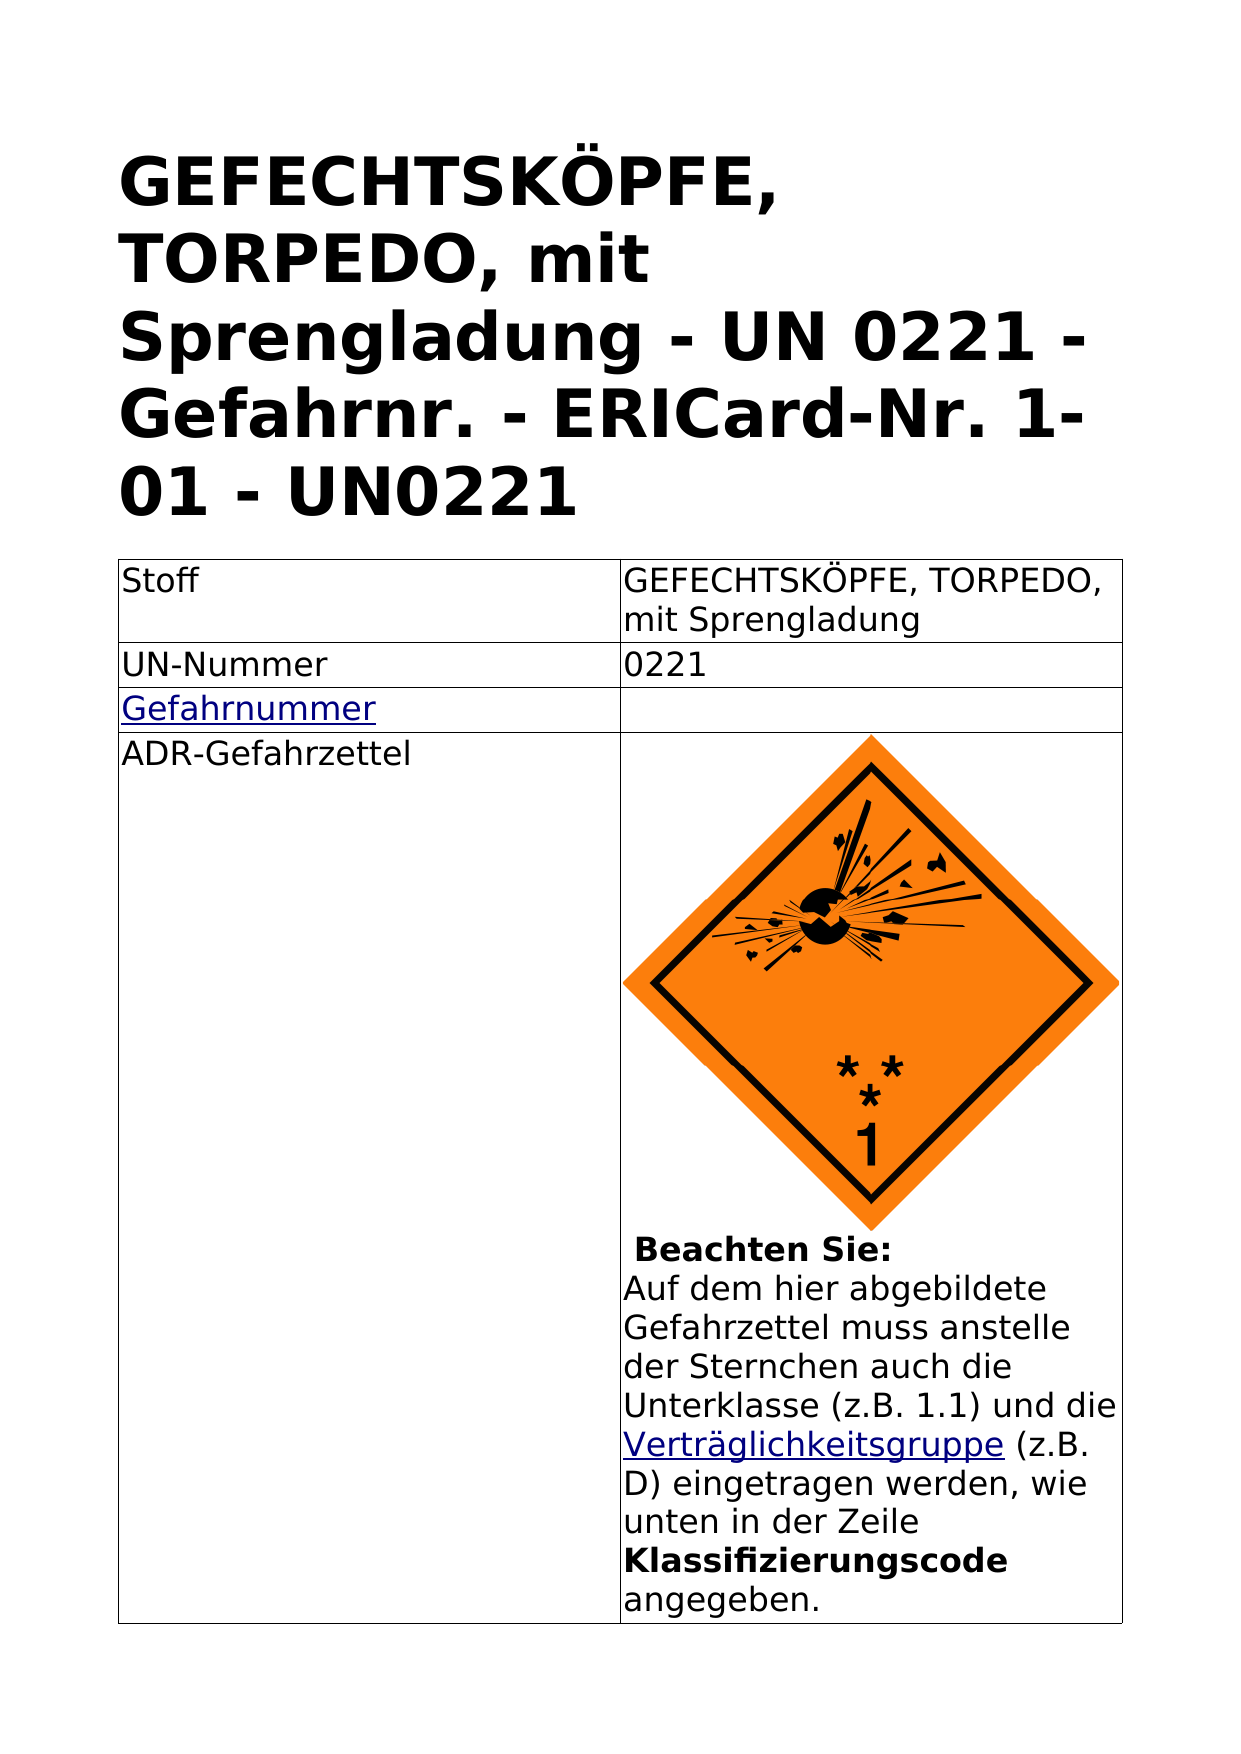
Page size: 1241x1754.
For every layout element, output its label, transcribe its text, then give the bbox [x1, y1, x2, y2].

table_header GEFECHTSKÖPFE, TORPEDO, mit Sprengladung [621, 560, 1122, 642]
table_cell UN-Nummer [119, 643, 620, 687]
table_cell [621, 688, 1122, 732]
table_cell Gefahrnummer [119, 688, 620, 732]
table_cell Beachten Sie: Auf dem hier abgebildete Gefahrzettel muss anstelle der Sternchen auch die Unterklasse (z.B. 1.1) und die Verträglichkeitsgruppe (z.B. D) eingetragen werden, wie unten in der Zeile Klassifizierungscode angegeben. [621, 733, 1122, 1622]
table_cell 0221 [621, 643, 1122, 687]
table_cell ADR-Gefahrzettel [119, 733, 620, 1622]
subtitle GEFECHTSKÖPFE, TORPEDO, mit Sprengladung - UN 0221 - Gefahrnr. - ERICard-Nr. 1-01 - UN0221 [118, 143, 1122, 531]
table_header Stoff [119, 560, 620, 642]
picture [622, 734, 1120, 1231]
